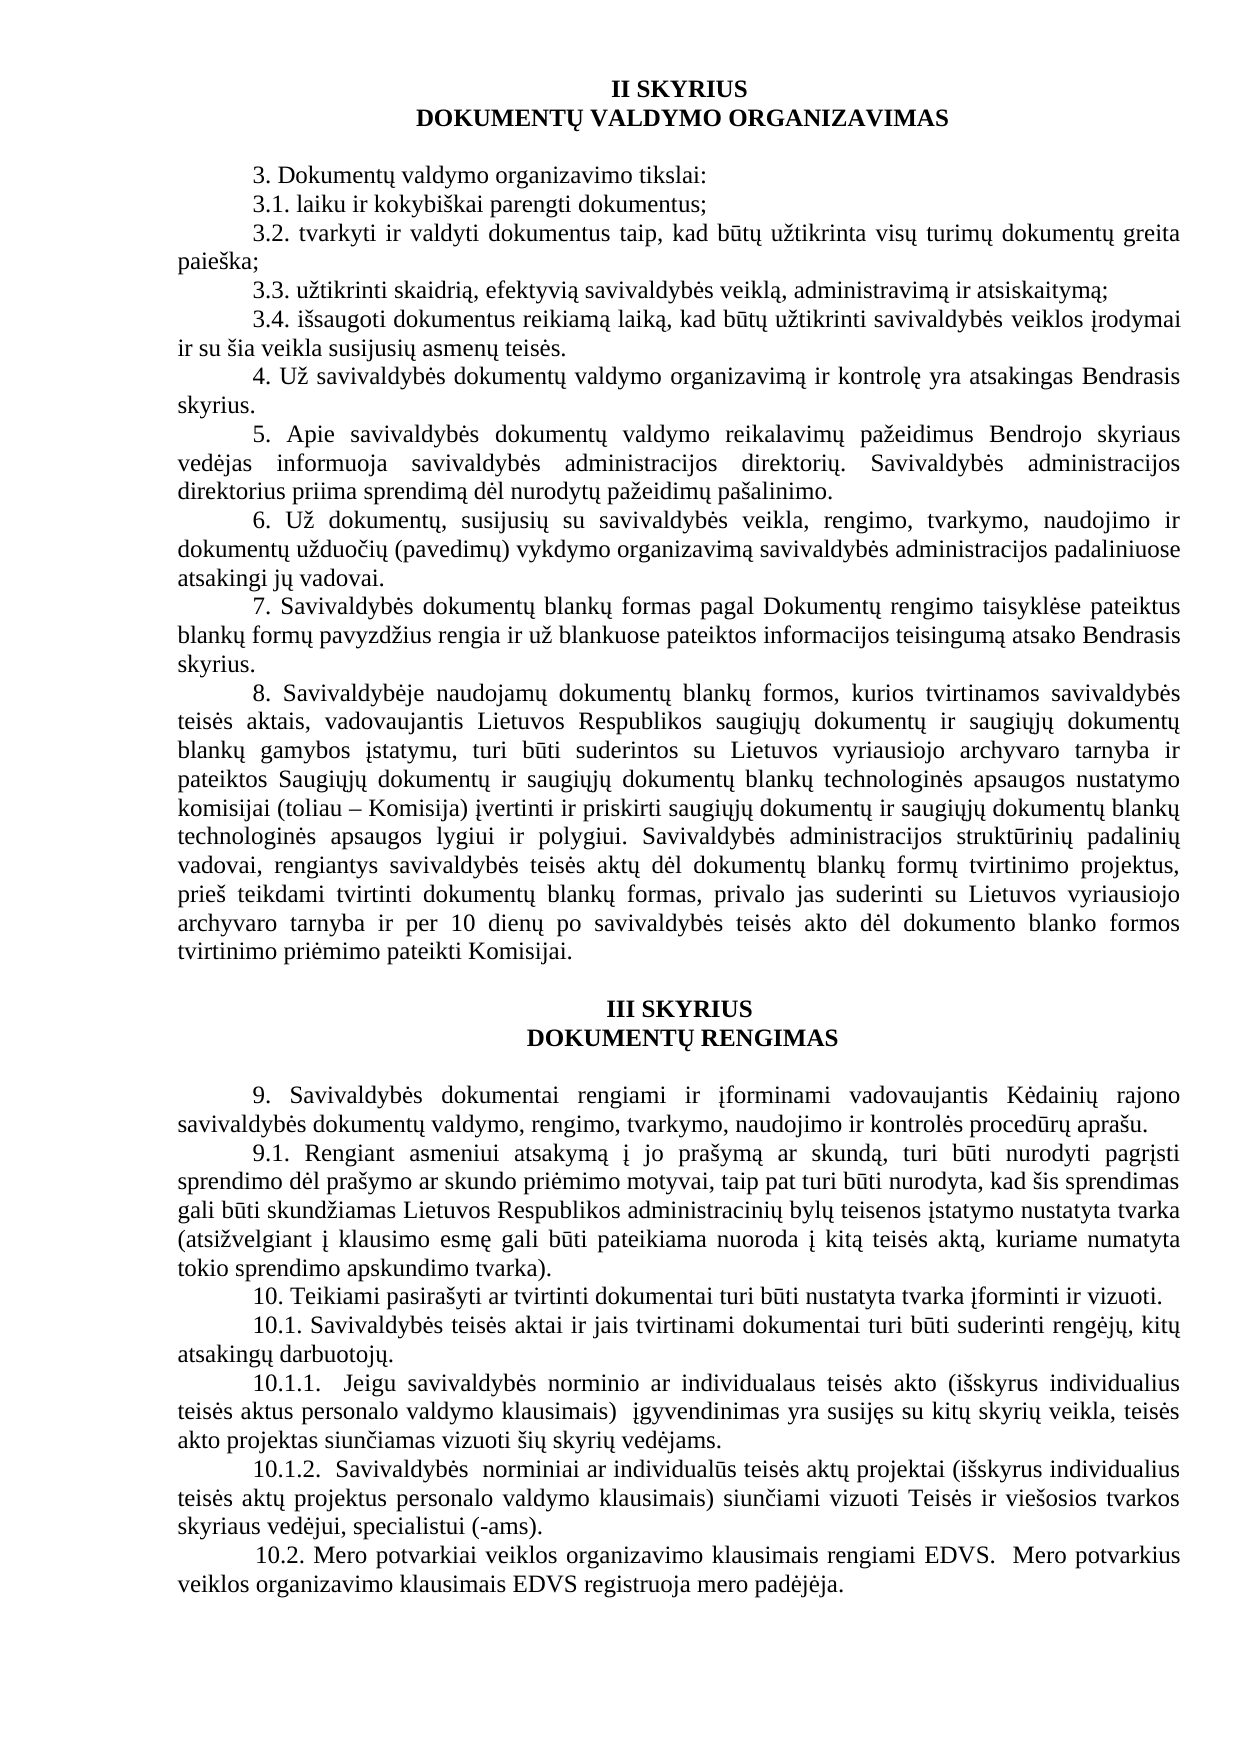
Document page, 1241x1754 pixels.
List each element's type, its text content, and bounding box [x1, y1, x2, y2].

text 9.1. Rengiant asmeniui atsakymą į jo prašymą ar skundą, turi būti nurodyti pagrįsti sprendimo dėl prašymo ar skundo priėmimo motyvai, taip pat turi būti nurodyta, kad šis sprendimas gali būti skundžiamas Lietuvos Respublikos administracinių bylų teisenos įstatymo nustatyta tvarka (atsižvelgiant į klausimo esmę gali būti pateikiama nuoroda į kitą teisės aktą, kuriame numatyta tokio sprendimo apskundimo tvarka). [177, 1138, 1181, 1281]
text 8. Savivaldybėje naudojamų dokumentų blankų formos, kurios tvirtinamos savivaldybės teisės aktais, vadovaujantis Lietuvos Respublikos saugiųjų dokumentų ir saugiųjų dokumentų blankų gamybos įstatymu, turi būti suderintos su Lietuvos vyriausiojo archyvaro tarnyba ir pateiktos Saugiųjų dokumentų ir saugiųjų dokumentų blankų technologinės apsaugos nustatymo komisijai (toliau – Komisija) įvertinti ir priskirti saugiųjų dokumentų ir saugiųjų dokumentų blankų technologinės apsaugos lygiui ir polygiui. Savivaldybės administracijos struktūrinių padalinių vadovai, rengiantys savivaldybės teisės aktų dėl dokumentų blankų formų tvirtinimo projektus, prieš teikdami tvirtinti dokumentų blankų formas, privalo jas suderinti su Lietuvos vyriausiojo archyvaro tarnyba ir per 10 dienų po savivaldybės teisės akto dėl dokumento blanko formos tvirtinimo priėmimo pateikti Komisijai. [177, 678, 1181, 965]
text 10.1.2. Savivaldybės norminiai ar individualūs teisės aktų projektai (išskyrus individualius teisės aktų projektus personalo valdymo klausimais) siunčiami vizuoti Teisės ir viešosios tvarkos skyriaus vedėjui, specialistui (-ams). [177, 1454, 1181, 1540]
text 6. Už dokumentų, susijusių su savivaldybės veikla, rengimo, tvarkymo, naudojimo ir dokumentų užduočių (pavedimų) vykdymo organizavimą savivaldybės administracijos padaliniuose atsakingi jų vadovai. [177, 505, 1181, 591]
text DOKUMENTŲ VALDYMO ORGANIZAVIMAS [177, 103, 1181, 131]
text 10.2. Mero potvarkiai veiklos organizavimo klausimais rengiami EDVS. Mero potvarkius veiklos organizavimo klausimais EDVS registruoja mero padėjėja. [177, 1540, 1181, 1598]
text 10.1. Savivaldybės teisės aktai ir jais tvirtinami dokumentai turi būti suderinti rengėjų, kitų atsakingų darbuotojų. [177, 1310, 1181, 1368]
text 4. Už savivaldybės dokumentų valdymo organizavimą ir kontrolę yra atsakingas Bendrasis skyrius. [177, 361, 1181, 419]
text 5. Apie savivaldybės dokumentų valdymo reikalavimų pažeidimus Bendrojo skyriaus vedėjas informuoja savivaldybės administracijos direktorių. Savivaldybės administracijos direktorius priima sprendimą dėl nurodytų pažeidimų pašalinimo. [177, 419, 1181, 505]
text 10. Teikiami pasirašyti ar tvirtinti dokumentai turi būti nustatyta tvarka įforminti ir vizuoti. [177, 1281, 1181, 1310]
text 9. Savivaldybės dokumentai rengiami ir įforminami vadovaujantis Kėdainių rajono savivaldybės dokumentų valdymo, rengimo, tvarkymo, naudojimo ir kontrolės procedūrų aprašu. [177, 1080, 1181, 1138]
text 10.1.1. Jeigu savivaldybės norminio ar individualaus teisės akto (išskyrus individualius teisės aktus personalo valdymo klausimais) įgyvendinimas yra susijęs su kitų skyrių veikla, teisės akto projektas siunčiamas vizuoti šių skyrių vedėjams. [177, 1368, 1181, 1454]
text II SKYRIUS [177, 74, 1181, 103]
text 3.4. išsaugoti dokumentus reikiamą laiką, kad būtų užtikrinti savivaldybės veiklos įrodymai ir su šia veikla susijusių asmenų teisės. [177, 304, 1181, 361]
text 7. Savivaldybės dokumentų blankų formas pagal Dokumentų rengimo taisyklėse pateiktus blankų formų pavyzdžius rengia ir už blankuose pateiktos informacijos teisingumą atsako Bendrasis skyrius. [177, 591, 1181, 678]
text 3.1. laiku ir kokybiškai parengti dokumentus; [177, 189, 1181, 218]
text DOKUMENTŲ RENGIMAS [177, 1023, 1181, 1051]
text III SKYRIUS [177, 994, 1181, 1023]
text 3. Dokumentų valdymo organizavimo tikslai: [177, 160, 1181, 189]
text 3.2. tvarkyti ir valdyti dokumentus taip, kad būtų užtikrinta visų turimų dokumentų greita paieška; [177, 218, 1181, 275]
text 3.3. užtikrinti skaidrią, efektyvią savivaldybės veiklą, administravimą ir atsiskaitymą; [177, 275, 1181, 304]
